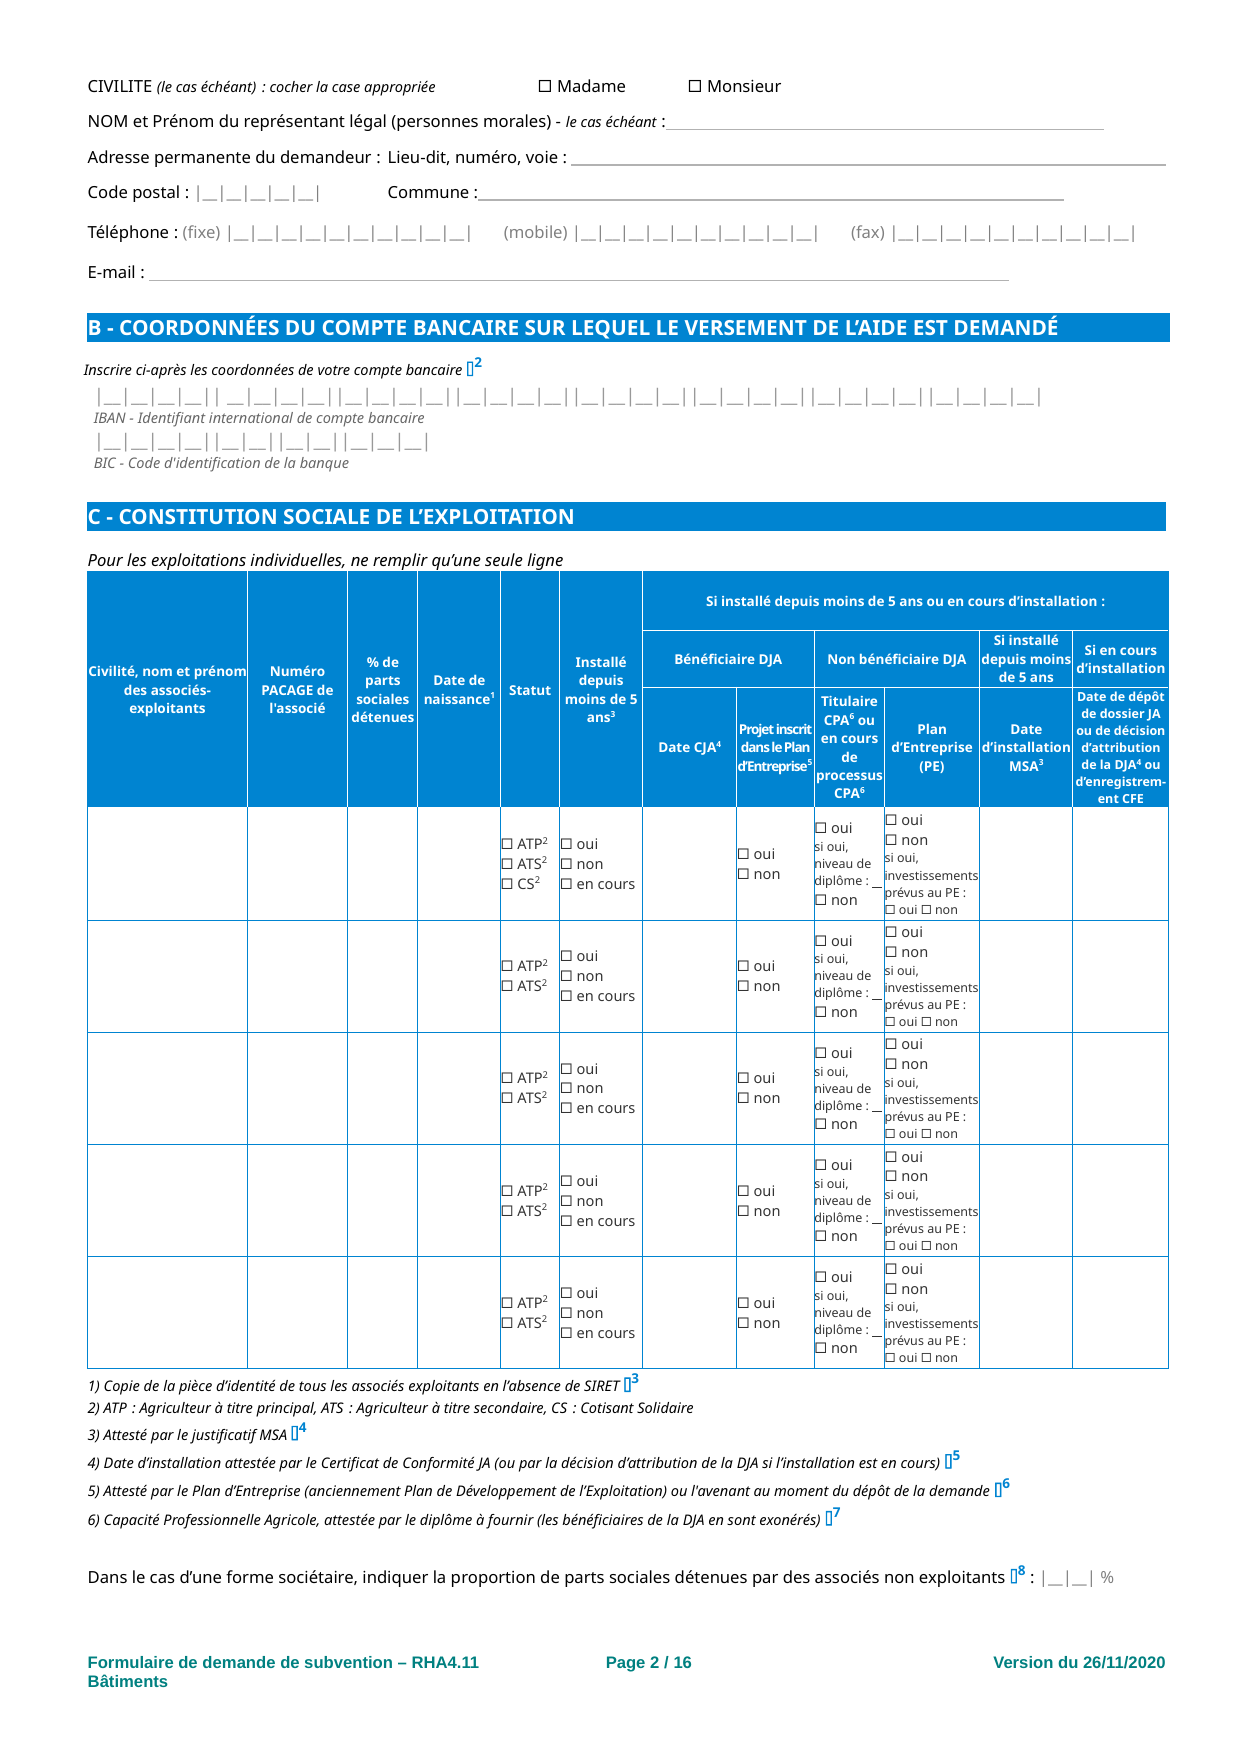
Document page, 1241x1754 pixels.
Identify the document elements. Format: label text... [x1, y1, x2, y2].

table_cell [88, 1257, 247, 1368]
text IBAN - Identifiant international de compte bancaire [93, 407, 1163, 427]
table_cell [643, 921, 736, 1032]
table_cell [418, 1145, 500, 1256]
table_cell Projet inscrit dans le Plan d’Entreprise5 [737, 688, 814, 807]
text 4) Date d’installation attestée par le Certificat de Conformité JA (ou par la décision d’attribution de la DJA si l’installation est en cours) 5 [87, 1446, 1169, 1474]
table_cell  ATP2  ATS2 [501, 921, 559, 1032]
table_header Date de naissance1 [418, 572, 500, 807]
table_cell [418, 921, 500, 1032]
table_header Numéro PACAGE de l'associé [248, 572, 347, 807]
table_cell [1073, 1033, 1168, 1144]
table_cell  oui  non si oui, investissements prévus au PE :  oui  non [885, 921, 979, 1032]
text Dans le cas d’une forme sociétaire, indiquer la proportion de parts sociales détenues par des associés non exploitants 8 : |__|__| % [87, 1561, 1169, 1589]
text C - CONSTITUTION SOCIALE DE L’EXPLOITATION [87, 502, 1166, 531]
table_cell  oui  non [737, 1033, 814, 1144]
table_cell Bénéficiaire DJA [643, 631, 814, 687]
table_cell Non bénéficiaire DJA [815, 631, 979, 687]
text BIC - Code d'identification de la banque [93, 453, 1163, 473]
text B - COORDONNÉES DU COMPTE BANCAIRE SUR LEQUEL LE VERSEMENT DE L’AIDE EST DEMANDÉ [87, 313, 1170, 342]
table_cell Plan d’Entreprise (PE) [885, 688, 979, 807]
table_cell [88, 808, 247, 919]
table_cell  oui  non si oui, investissements prévus au PE :  oui  non [885, 1145, 979, 1256]
table_cell [248, 808, 347, 919]
table_cell [88, 1145, 247, 1256]
table_cell  oui  non [737, 1145, 814, 1256]
table_cell  oui si oui, niveau de diplôme :  non [815, 921, 884, 1032]
table_cell Date de dépôt de dossier JA ou de décision d’attribution de la DJA4 ou d’enregistrem-ent CFE [1073, 688, 1168, 807]
table_cell [88, 921, 247, 1032]
table_header Statut [501, 572, 559, 807]
table_cell [980, 1145, 1072, 1256]
table_cell Date CJA4 [643, 688, 736, 807]
table_header Si installé depuis moins de 5 ans ou en cours d’installation : [643, 572, 1168, 630]
table_cell  oui  non si oui, investissements prévus au PE :  oui  non [885, 1257, 979, 1368]
text 2) ATP : Agriculteur à titre principal, ATS : Agriculteur à titre secondaire, CS : Cotisant Solidaire [87, 1398, 1169, 1418]
table_cell [643, 1145, 736, 1256]
table_cell [248, 1145, 347, 1256]
text 5) Attesté par le Plan d’Entreprise (anciennement Plan de Développement de l’Exploitation) ou l'avenant au moment du dépôt de la demande 6 [87, 1474, 1169, 1503]
table_cell  oui  non [737, 1257, 814, 1368]
table_cell [348, 1257, 417, 1368]
table_cell  ATP2  ATS2 [501, 1033, 559, 1144]
text |__|__|__|__|| __|__|__|__||__|__|__|__||__|__|__|__||__|__|__|__||__|__|__|__||__|__|__|__||__|__|__|__| [93, 382, 1163, 407]
table_cell [1073, 1257, 1168, 1368]
table_cell  ATP2  ATS2 [501, 1257, 559, 1368]
text Inscrire ci-après les coordonnées de votre compte bancaire 2 [83, 353, 1169, 382]
table_cell  oui  non [737, 921, 814, 1032]
table_cell [248, 921, 347, 1032]
text CIVILITE (le cas échéant) : cocher la case appropriée  Madame  Monsieur [87, 75, 1169, 98]
table_cell  oui si oui, niveau de diplôme :  non [815, 1033, 884, 1144]
text 1) Copie de la pièce d’identité de tous les associés exploitants en l’absence de SIRET 3 [87, 1369, 1169, 1398]
table_cell  oui  non  en cours [560, 1145, 642, 1256]
text 6) Capacité Professionnelle Agricole, attestée par le diplôme à fournir (les bénéficiaires de la DJA en sont exonérés) 7 [87, 1503, 1169, 1531]
table_cell  oui si oui, niveau de diplôme :  non [815, 1257, 884, 1368]
table_cell [248, 1257, 347, 1368]
table_cell  oui  non  en cours [560, 808, 642, 919]
table_cell Titulaire CPA6 ou en cours de processus CPA6 [815, 688, 884, 807]
table_cell [980, 921, 1072, 1032]
table_cell [1073, 808, 1168, 919]
table_header Civilité, nom et prénom des associés-exploitants [88, 572, 247, 807]
table_cell Si en cours d’installation [1073, 631, 1168, 687]
text 3) Attesté par le justificatif MSA 4 [87, 1418, 1169, 1446]
table_cell Si installé depuis moins de 5 ans [980, 631, 1072, 687]
table_cell [980, 1033, 1072, 1144]
table_cell  oui si oui, niveau de diplôme :  non [815, 808, 884, 919]
table_cell [348, 1033, 417, 1144]
table_header Installé depuis moins de 5 ans3 [560, 572, 642, 807]
text Pour les exploitations individuelles, ne remplir qu’une seule ligne [87, 548, 1169, 571]
table_cell [1073, 921, 1168, 1032]
table_cell [348, 921, 417, 1032]
table_cell [643, 808, 736, 919]
table_cell  oui  non  en cours [560, 1033, 642, 1144]
table_cell [418, 1033, 500, 1144]
table_cell [643, 1257, 736, 1368]
table_cell [248, 1033, 347, 1144]
text Téléphone : (fixe) |__|__|__|__|__|__|__|__|__|__| (mobile) |__|__|__|__|__|__|__|__|__|__| (fax) |__|__|__|__|__|__|__|__|__|__| [87, 221, 1169, 243]
table_cell [980, 1257, 1072, 1368]
table_cell  oui si oui, niveau de diplôme :  non [815, 1145, 884, 1256]
table_cell [418, 808, 500, 919]
table_cell [348, 1145, 417, 1256]
table_cell [88, 1033, 247, 1144]
table_cell  oui  non si oui, investissements prévus au PE :  oui  non [885, 1033, 979, 1144]
table_cell  oui  non  en cours [560, 921, 642, 1032]
table_cell [348, 808, 417, 919]
table_cell Date d’installation MSA3 [980, 688, 1072, 807]
text Code postal : |__|__|__|__|__| Commune : [87, 180, 1169, 203]
table_cell  ATP2  ATS2  CS2 [501, 808, 559, 919]
table_header % de parts sociales détenues [348, 572, 417, 807]
table_cell  oui  non [737, 808, 814, 919]
table_cell  oui  non si oui, investissements prévus au PE :  oui  non [885, 808, 979, 919]
table_cell [643, 1033, 736, 1144]
table_cell [1073, 1145, 1168, 1256]
table_cell  oui  non  en cours [560, 1257, 642, 1368]
text E-mail : [87, 261, 1169, 284]
table_cell [980, 808, 1072, 919]
text Adresse permanente du demandeur : Lieu-dit, numéro, voie : [87, 145, 1169, 168]
table_cell  ATP2  ATS2 [501, 1145, 559, 1256]
table_cell [418, 1257, 500, 1368]
text NOM et Prénom du représentant légal (personnes morales) - le cas échéant : [87, 110, 1169, 133]
text |__|__|__|__||__|__||__|__||__|__|__| [93, 427, 1163, 453]
